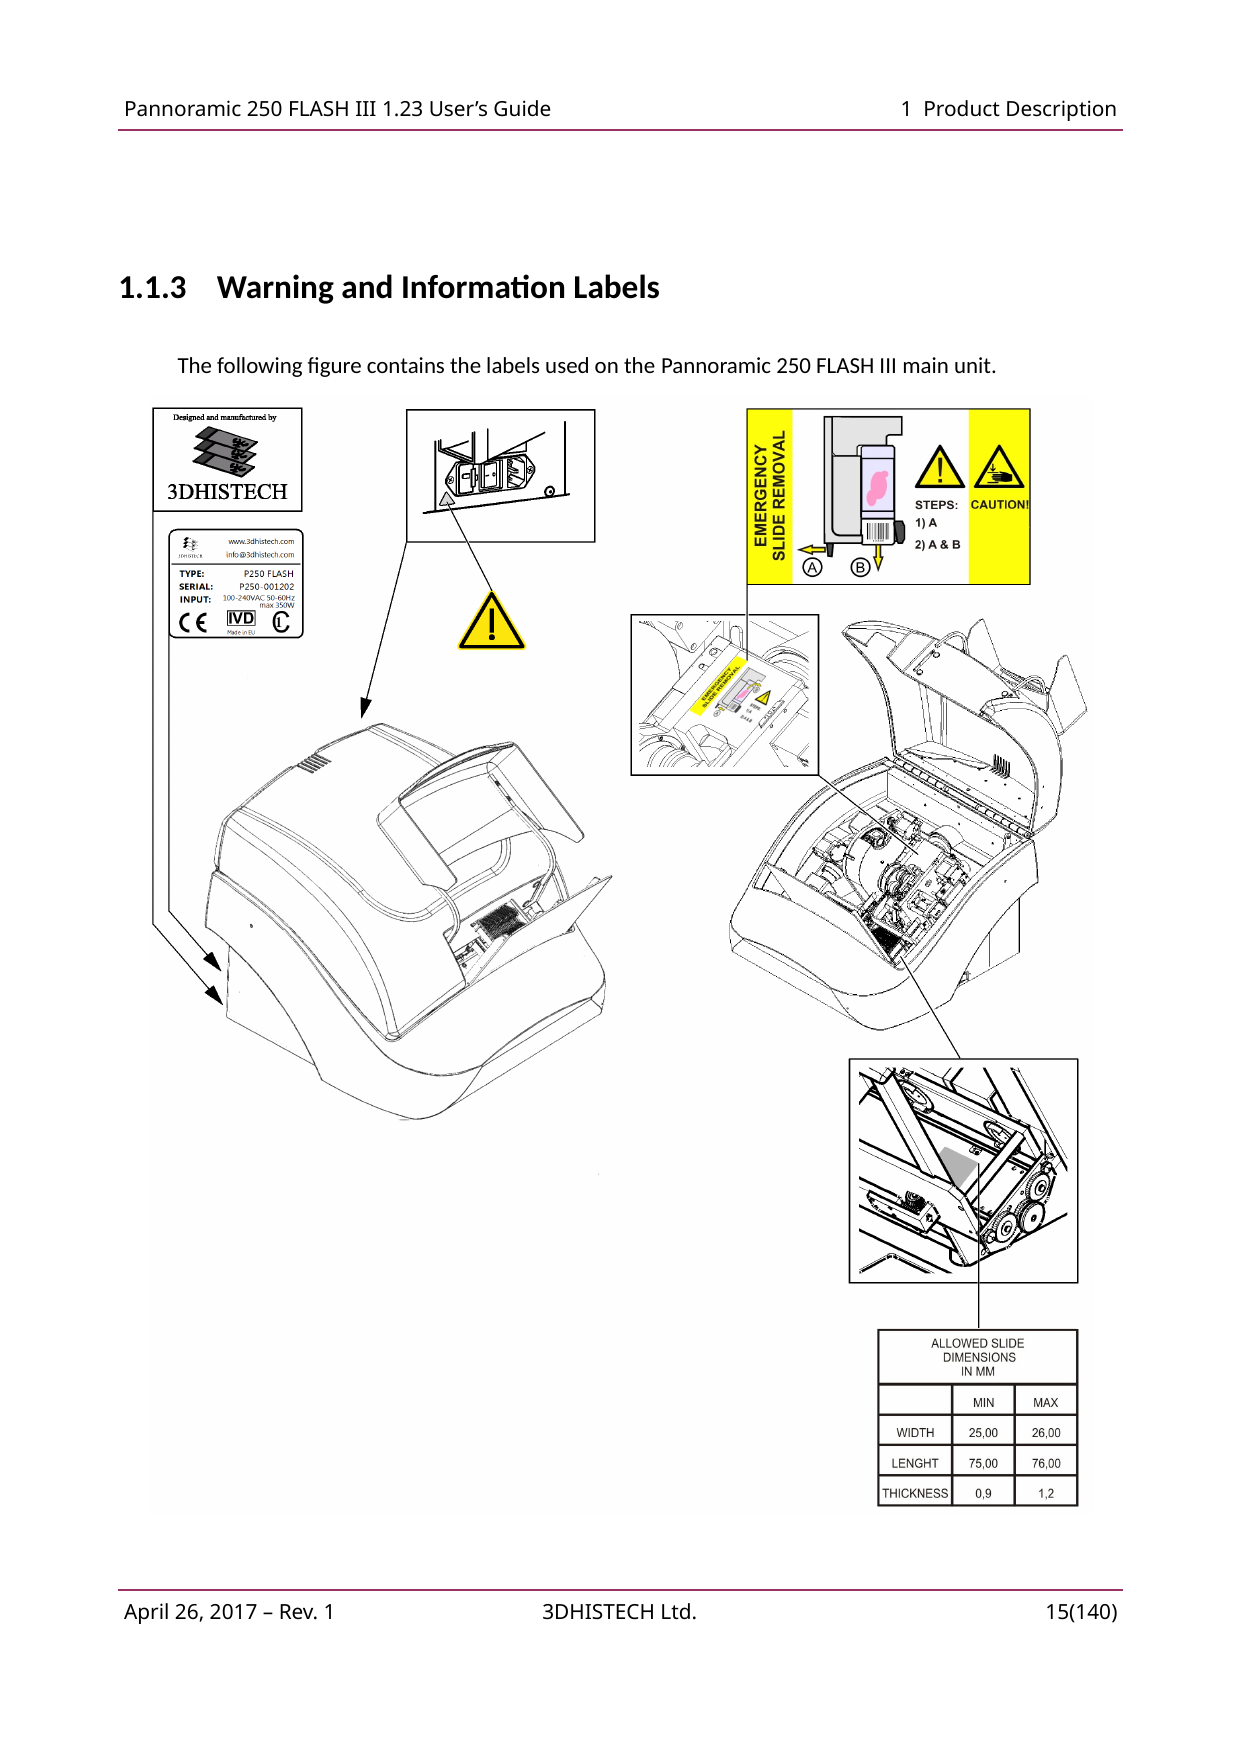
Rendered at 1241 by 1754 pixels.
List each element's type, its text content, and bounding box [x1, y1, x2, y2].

subtitle Warning and Information Labels [118, 266, 1122, 307]
text The following figure contains the labels used on the Pannoramic 250 FLASH III main unit. [177, 351, 1122, 379]
